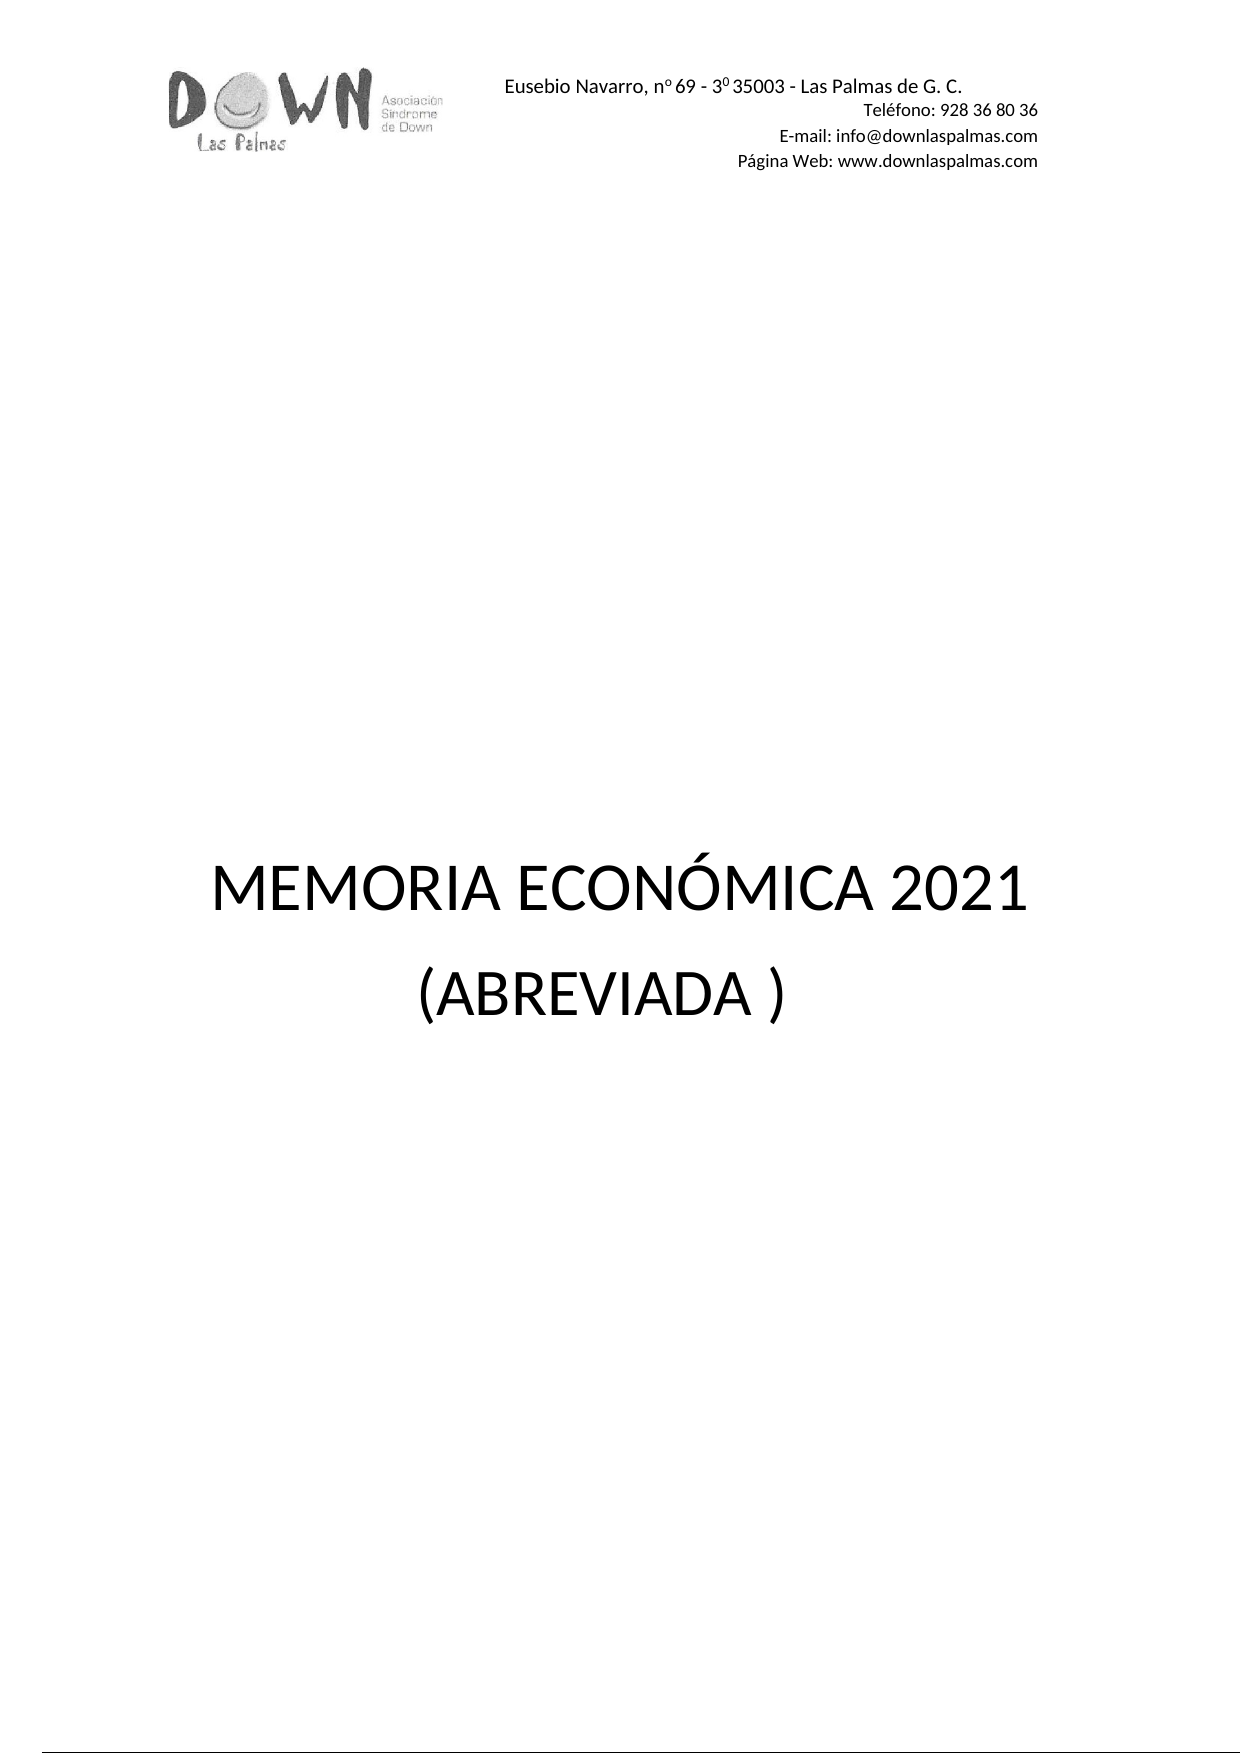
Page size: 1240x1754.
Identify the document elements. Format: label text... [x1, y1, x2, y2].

text Página Web: www.downlaspalmas.com [169, 149, 1038, 172]
subtitle MEMORIA ECONÓMICA 2021 [210, 843, 1114, 927]
text E-mail: info@downlaspalmas.com [443, 124, 1038, 147]
text Teléfono: 928 36 80 36 [443, 98, 1038, 121]
text (ABREVIADA ) [122, 951, 1082, 1032]
text Eusebio Navarro, no 69 - 30 35003 - Las Palmas de G. C. [443, 75, 1081, 98]
